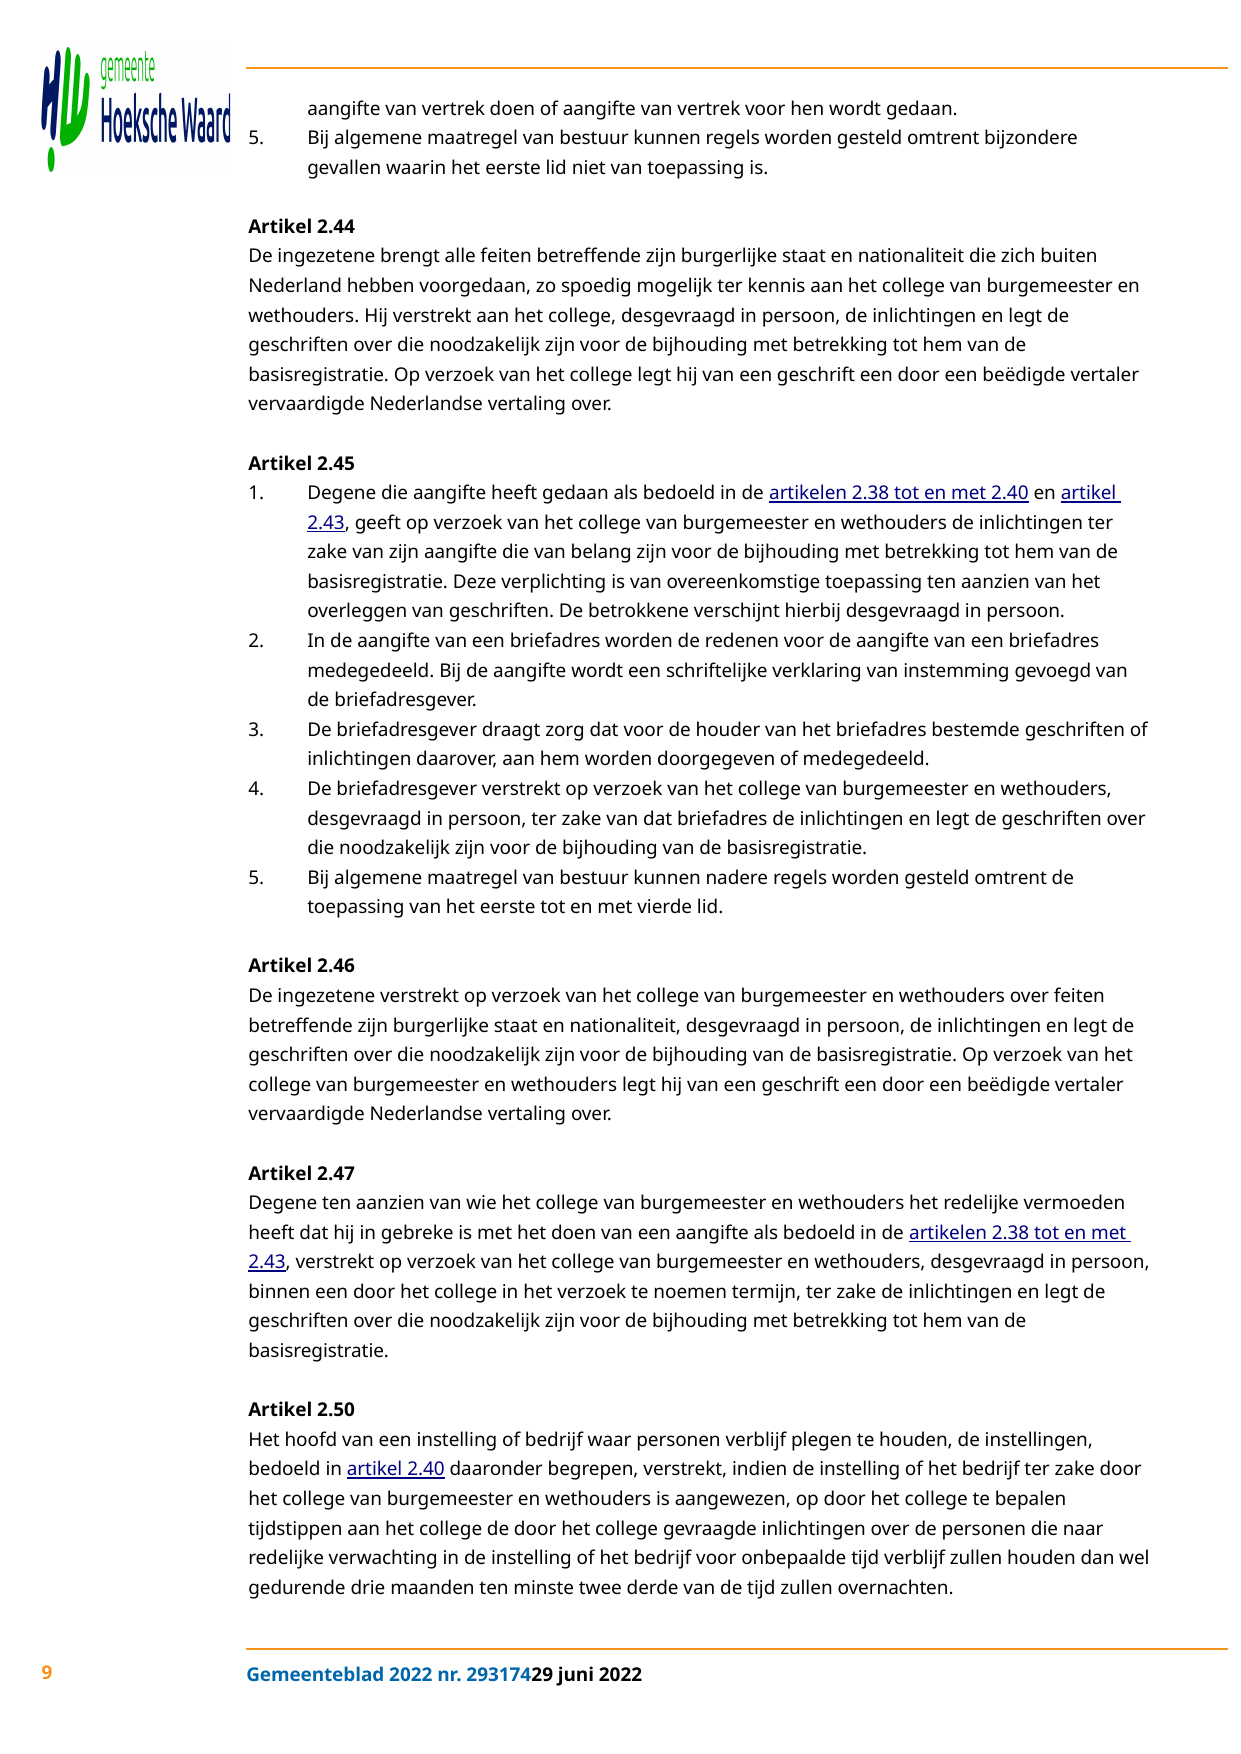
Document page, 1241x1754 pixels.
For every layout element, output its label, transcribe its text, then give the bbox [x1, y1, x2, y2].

text Artikel 2.47 [248, 1160, 1152, 1186]
text Artikel 2.46 [248, 953, 1152, 978]
text Het hoofd van een instelling of bedrijf waar personen verblijf plegen te houden, de instellingen, bedoeld in artikel 2.40 daaronder begrepen, verstrekt, indien de instelling of het bedrijf ter zake door het college van burgemeester en wethouders is aangewezen, op door het college te bepalen tijdstippen aan het college de door het college gevraagde inlichtingen over de personen die naar redelijke verwachting in de instelling of het bedrijf voor onbepaalde tijd verblijf zullen houden dan wel gedurende drie maanden ten minste twee derde van de tijd zullen overnachten. [248, 1426, 1152, 1600]
list De briefadresgever draagt zorg dat voor de houder van het briefadres bestemde geschriften of inlichtingen daarover, aan hem worden doorgegeven of medegedeeld. [248, 716, 1152, 771]
list Degene die aangifte heeft gedaan als bedoeld in de artikelen 2.38 tot en met 2.40 en artikel 2.43, geeft op verzoek van het college van burgemeester en wethouders de inlichtingen ter zake van zijn aangifte die van belang zijn voor de bijhouding met betrekking tot hem van de basisregistratie. Deze verplichting is van overeenkomstige toepassing ten aanzien van het overleggen van geschriften. De betrokkene verschijnt hierbij desgevraagd in persoon. [248, 479, 1152, 623]
picture [41, 47, 231, 172]
text Degene ten aanzien van wie het college van burgemeester en wethouders het redelijke vermoeden heeft dat hij in gebreke is met het doen van een aangifte als bedoeld in de artikelen 2.38 tot en met 2.43, verstrekt op verzoek van het college van burgemeester en wethouders, desgevraagd in persoon, binnen een door het college in het verzoek te noemen termijn, ter zake de inlichtingen en legt de geschriften over die noodzakelijk zijn voor de bijhouding met betrekking tot hem van de basisregistratie. [248, 1189, 1152, 1363]
list aangifte van vertrek doen of aangifte van vertrek voor hen wordt gedaan. [248, 95, 1152, 121]
text De ingezetene verstrekt op verzoek van het college van burgemeester en wethouders over feiten betreffende zijn burgerlijke staat en nationaliteit, desgevraagd in persoon, de inlichtingen en legt de geschriften over die noodzakelijk zijn voor de bijhouding van de basisregistratie. Op verzoek van het college van burgemeester en wethouders legt hij van een geschrift een door een beëdigde vertaler vervaardigde Nederlandse vertaling over. [248, 982, 1152, 1126]
list In de aangifte van een briefadres worden de redenen voor de aangifte van een briefadres medegedeeld. Bij de aangifte wordt een schriftelijke verklaring van instemming gevoegd van de briefadresgever. [248, 627, 1152, 712]
text Artikel 2.45 [248, 450, 1152, 476]
text Artikel 2.44 [248, 213, 1152, 239]
text Artikel 2.50 [248, 1396, 1152, 1422]
list Bij algemene maatregel van bestuur kunnen regels worden gesteld omtrent bijzondere gevallen waarin het eerste lid niet van toepassing is. [248, 124, 1152, 180]
list Bij algemene maatregel van bestuur kunnen nadere regels worden gesteld omtrent de toepassing van het eerste tot en met vierde lid. [248, 864, 1152, 919]
list De briefadresgever verstrekt op verzoek van het college van burgemeester en wethouders, desgevraagd in persoon, ter zake van dat briefadres de inlichtingen en legt de geschriften over die noodzakelijk zijn voor de bijhouding van de basisregistratie. [248, 775, 1152, 860]
text De ingezetene brengt alle feiten betreffende zijn burgerlijke staat en nationaliteit die zich buiten Nederland hebben voorgedaan, zo spoedig mogelijk ter kennis aan het college van burgemeester en wethouders. Hij verstrekt aan het college, desgevraagd in persoon, de inlichtingen en legt de geschriften over die noodzakelijk zijn voor de bijhouding met betrekking tot hem van de basisregistratie. Op verzoek van het college legt hij van een geschrift een door een beëdigde vertaler vervaardigde Nederlandse vertaling over. [248, 243, 1152, 416]
